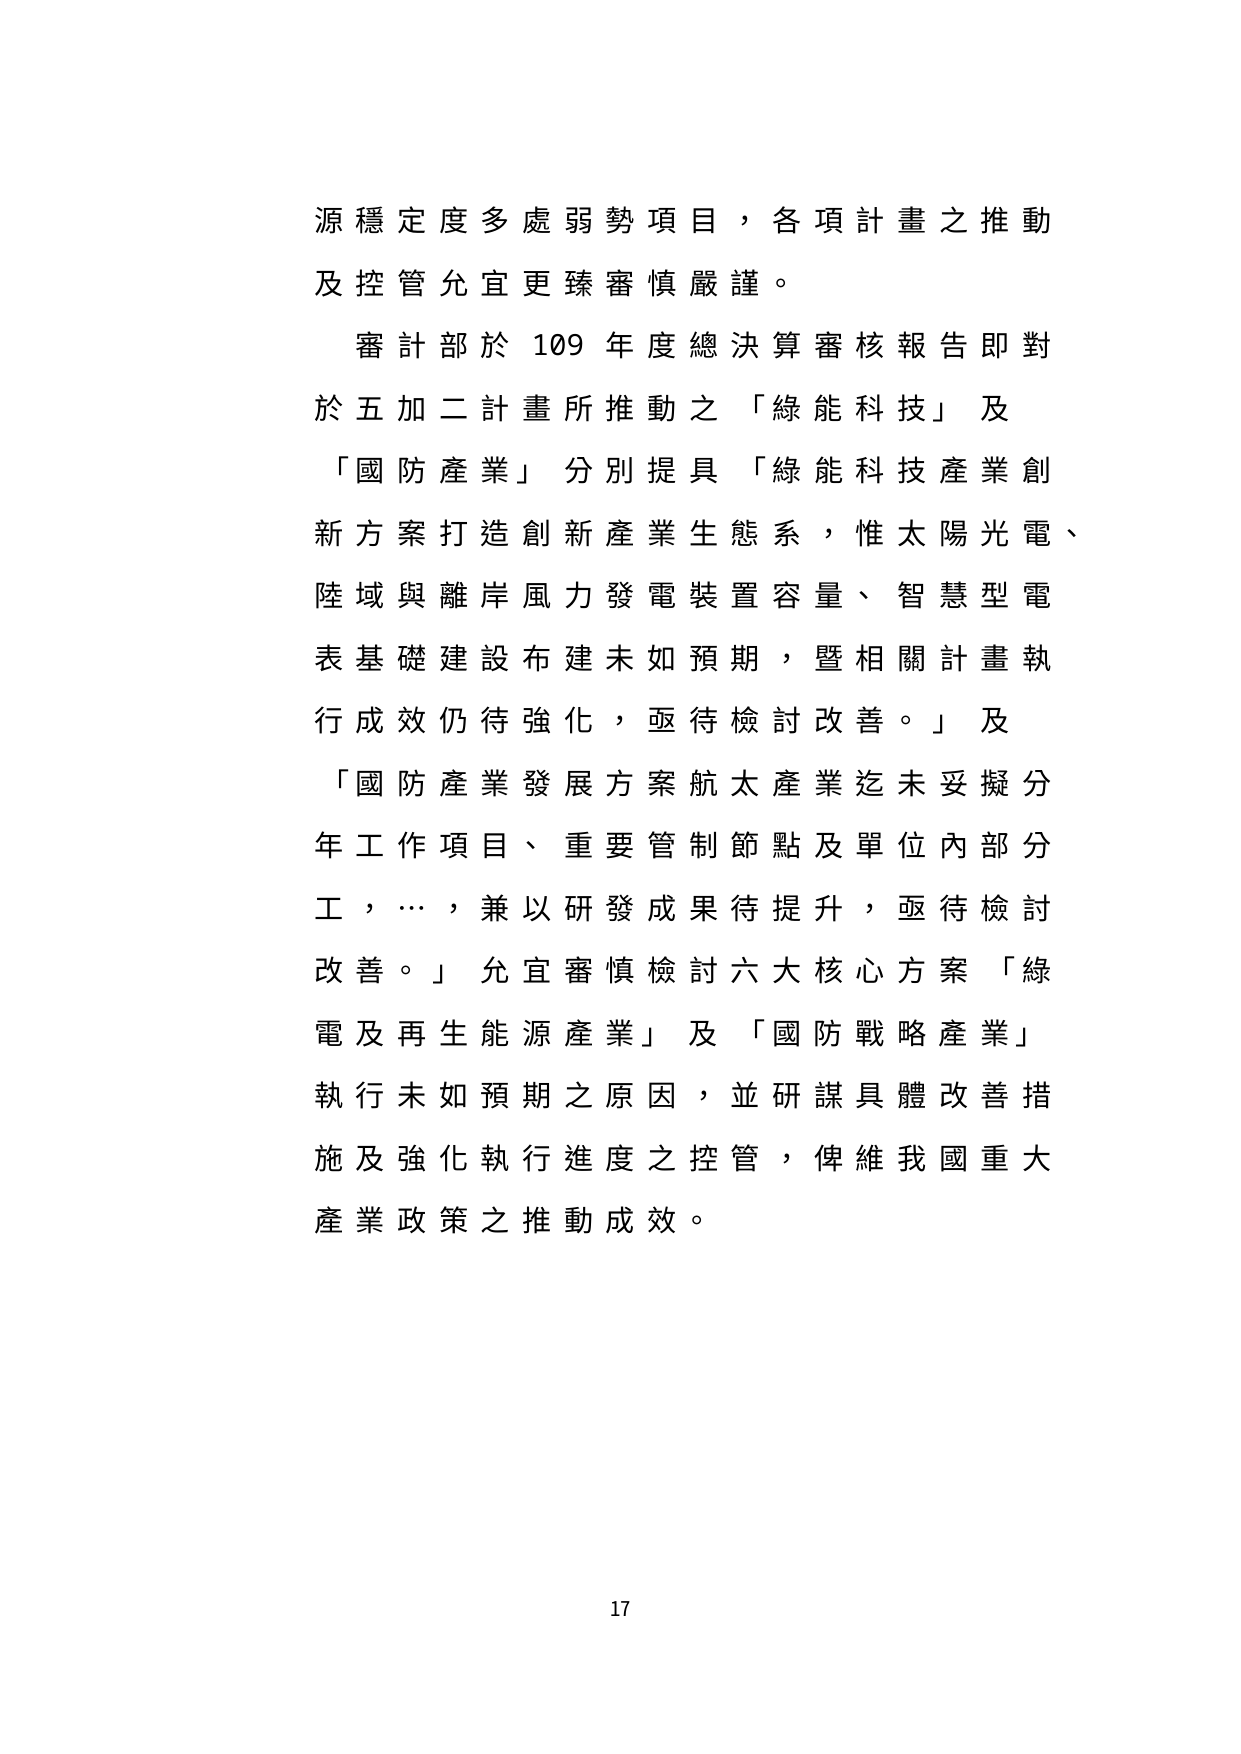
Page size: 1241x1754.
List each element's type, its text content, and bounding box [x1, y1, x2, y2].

text 審計部於109年度總決算審核報告即對於五加二計畫所推動之「綠能科技」及「國防產業」分別提具「綠能科技產業創新方案打造創新產業生態系，惟太陽光電、陸域與離岸風力發電裝置容量、智慧型電表基礎建設布建未如預期，暨相關計畫執行成效仍待強化，亟待檢討改善。」及「國防產業發展方案航太產業迄未妥擬分年工作項目、重要管制節點及單位內部分工，…，兼以研發成果待提升，亟待檢討改善。」允宜審慎檢討六大核心方案「綠電及再生能源產業」及「國防戰略產業」執行未如預期之原因，並研謀具體改善措施及強化執行進度之控管，俾維我國重大產業政策之推動成效。 [271, 302, 1058, 1240]
text 源穩定度多處弱勢項目，各項計畫之推動及控管允宜更臻審慎嚴謹。 [271, 177, 1058, 302]
